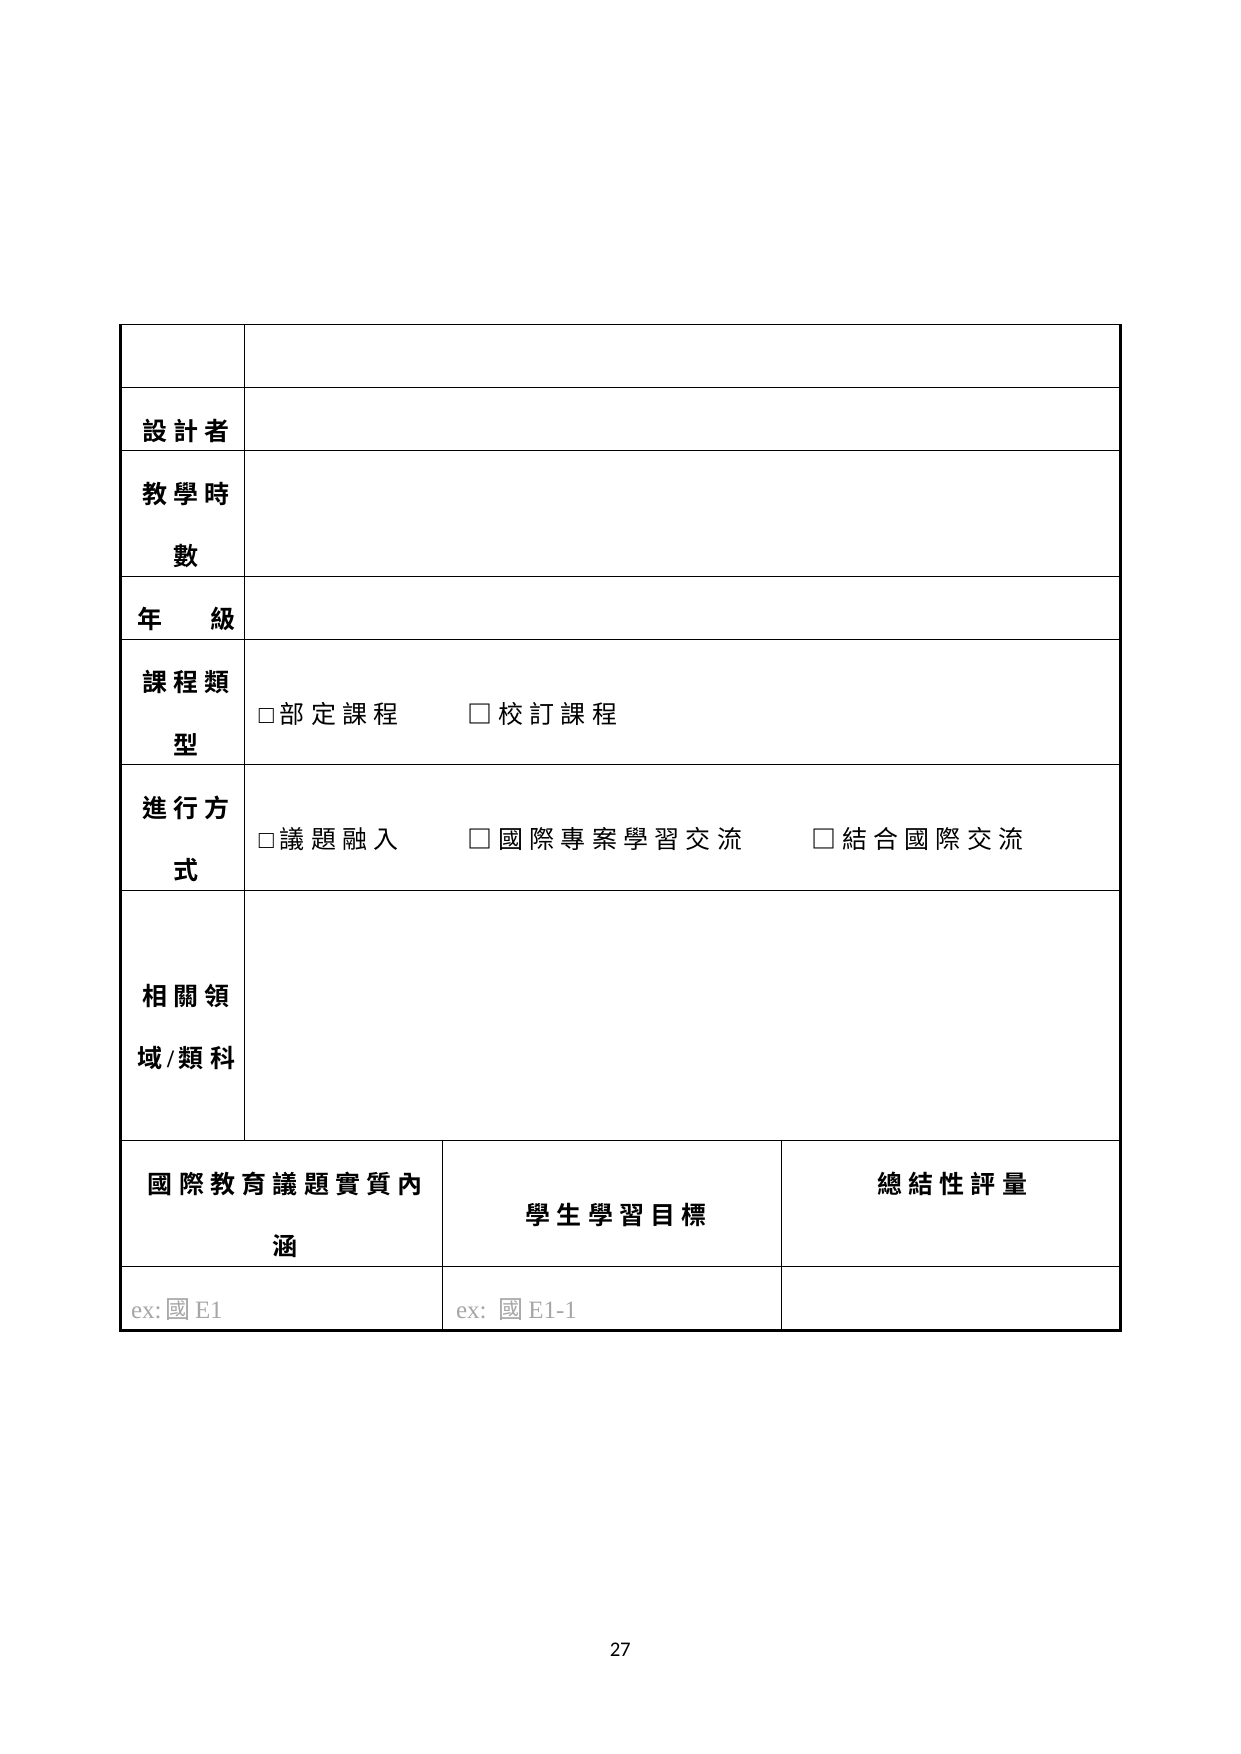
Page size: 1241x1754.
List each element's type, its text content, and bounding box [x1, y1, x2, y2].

table_cell 進行方式 [122, 765, 244, 890]
table_cell □議題融入 □國際專案學習交流 □結合國際交流 [245, 765, 1119, 890]
table_cell ex:國E1 [122, 1267, 442, 1329]
table_cell [122, 325, 244, 387]
table_cell 相關領域/類科 [122, 891, 244, 1140]
table_cell [245, 388, 1119, 450]
table_cell 年 級 [122, 577, 244, 639]
table_cell 課程類型 [122, 640, 244, 764]
table_cell [245, 451, 1119, 576]
table_cell 國際教育議題實質內涵 [122, 1141, 442, 1266]
table_cell 學生學習目標 [443, 1141, 781, 1266]
table_cell [245, 325, 1119, 387]
table_cell □部定課程 □校訂課程 [245, 640, 1119, 764]
table_cell ex: 國E1-1 [443, 1267, 781, 1329]
table_cell [245, 891, 1119, 1140]
table_cell 設計者 [122, 388, 244, 450]
table_cell [245, 577, 1119, 639]
table_cell 教學時數 [122, 451, 244, 576]
table_cell 總結性評量 [782, 1141, 1119, 1266]
table_cell [782, 1267, 1119, 1329]
